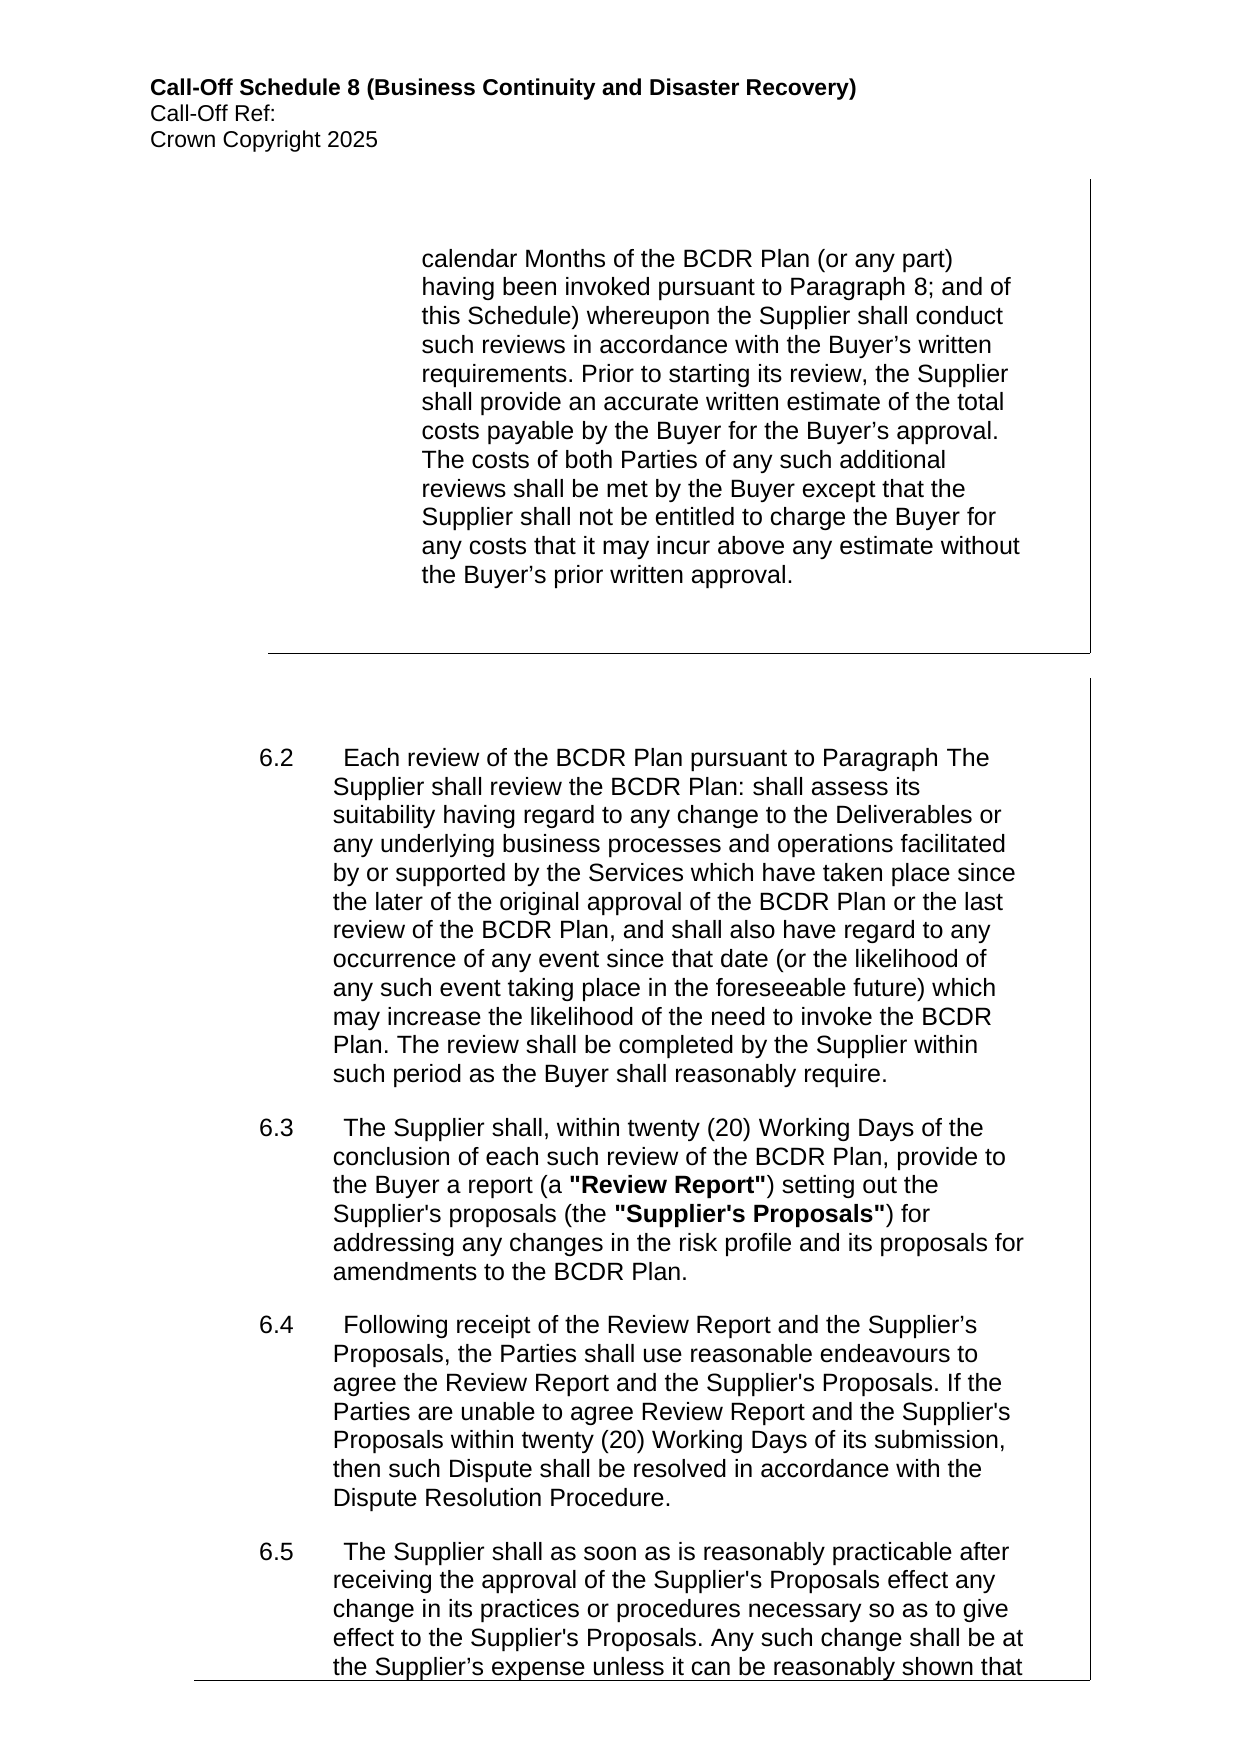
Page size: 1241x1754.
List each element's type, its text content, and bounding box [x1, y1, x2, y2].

list The Supplier shall, within twenty (20) Working Days of the conclusion of each such review of the BCDR Plan, provide to the Buyer a report (a "Review Report") setting out the Supplier's proposals (the "Supplier's Proposals") for addressing any changes in the risk profile and its proposals for amendments to the BCDR Plan. [194, 1048, 1090, 1246]
list Following receipt of the Review Report and the Supplier’s Proposals, the Parties shall use reasonable endeavours to agree the Review Report and the Supplier's Proposals. If the Parties are unable to agree Review Report and the Supplier's Proposals within twenty (20) Working Days of its submission, then such Dispute shall be resolved in accordance with the Dispute Resolution Procedure. [194, 1246, 1090, 1472]
list The Supplier shall as soon as is reasonably practicable after receiving the approval of the Supplier's Proposals effect any change in its practices or procedures necessary so as to give effect to the Supplier's Proposals. Any such change shall be at the Supplier’s expense unless it can be reasonably shown that the changes are required because of a material change to the risk profile of the Deliverables. [194, 1472, 1090, 1680]
list where the Buyer requests in writing any additional reviews (over and above those provided for in Paragraphs 6.1.1 and 6.1.2 of this Schedule) whereupon the Supplier shall conduct such reviews in accordance with the Buyer’s written requirements. Prior to starting its review, the Supplier shall provide an accurate written estimate of the total costs payable by the Buyer for the Buyer’s approval. The costs of both Parties of any such additional reviews shall be met by the Buyer except that the Supplier shall not be entitled to charge the Buyer for any costs that it may incur above any estimate without the Buyer’s prior written approval. [268, 179, 1090, 653]
list Each review of the BCDR Plan pursuant to Paragraph 6.1 shall assess its suitability having regard to any change to the Deliverables or any underlying business processes and operations facilitated by or supported by the Services which have taken place since the later of the original approval of the BCDR Plan or the last review of the BCDR Plan, and shall also have regard to any occurrence of any event since that date (or the likelihood of any such event taking place in the foreseeable future) which may increase the likelihood of the need to invoke the BCDR Plan. The review shall be completed by the Supplier within such period as the Buyer shall reasonably require. [194, 678, 1090, 1048]
